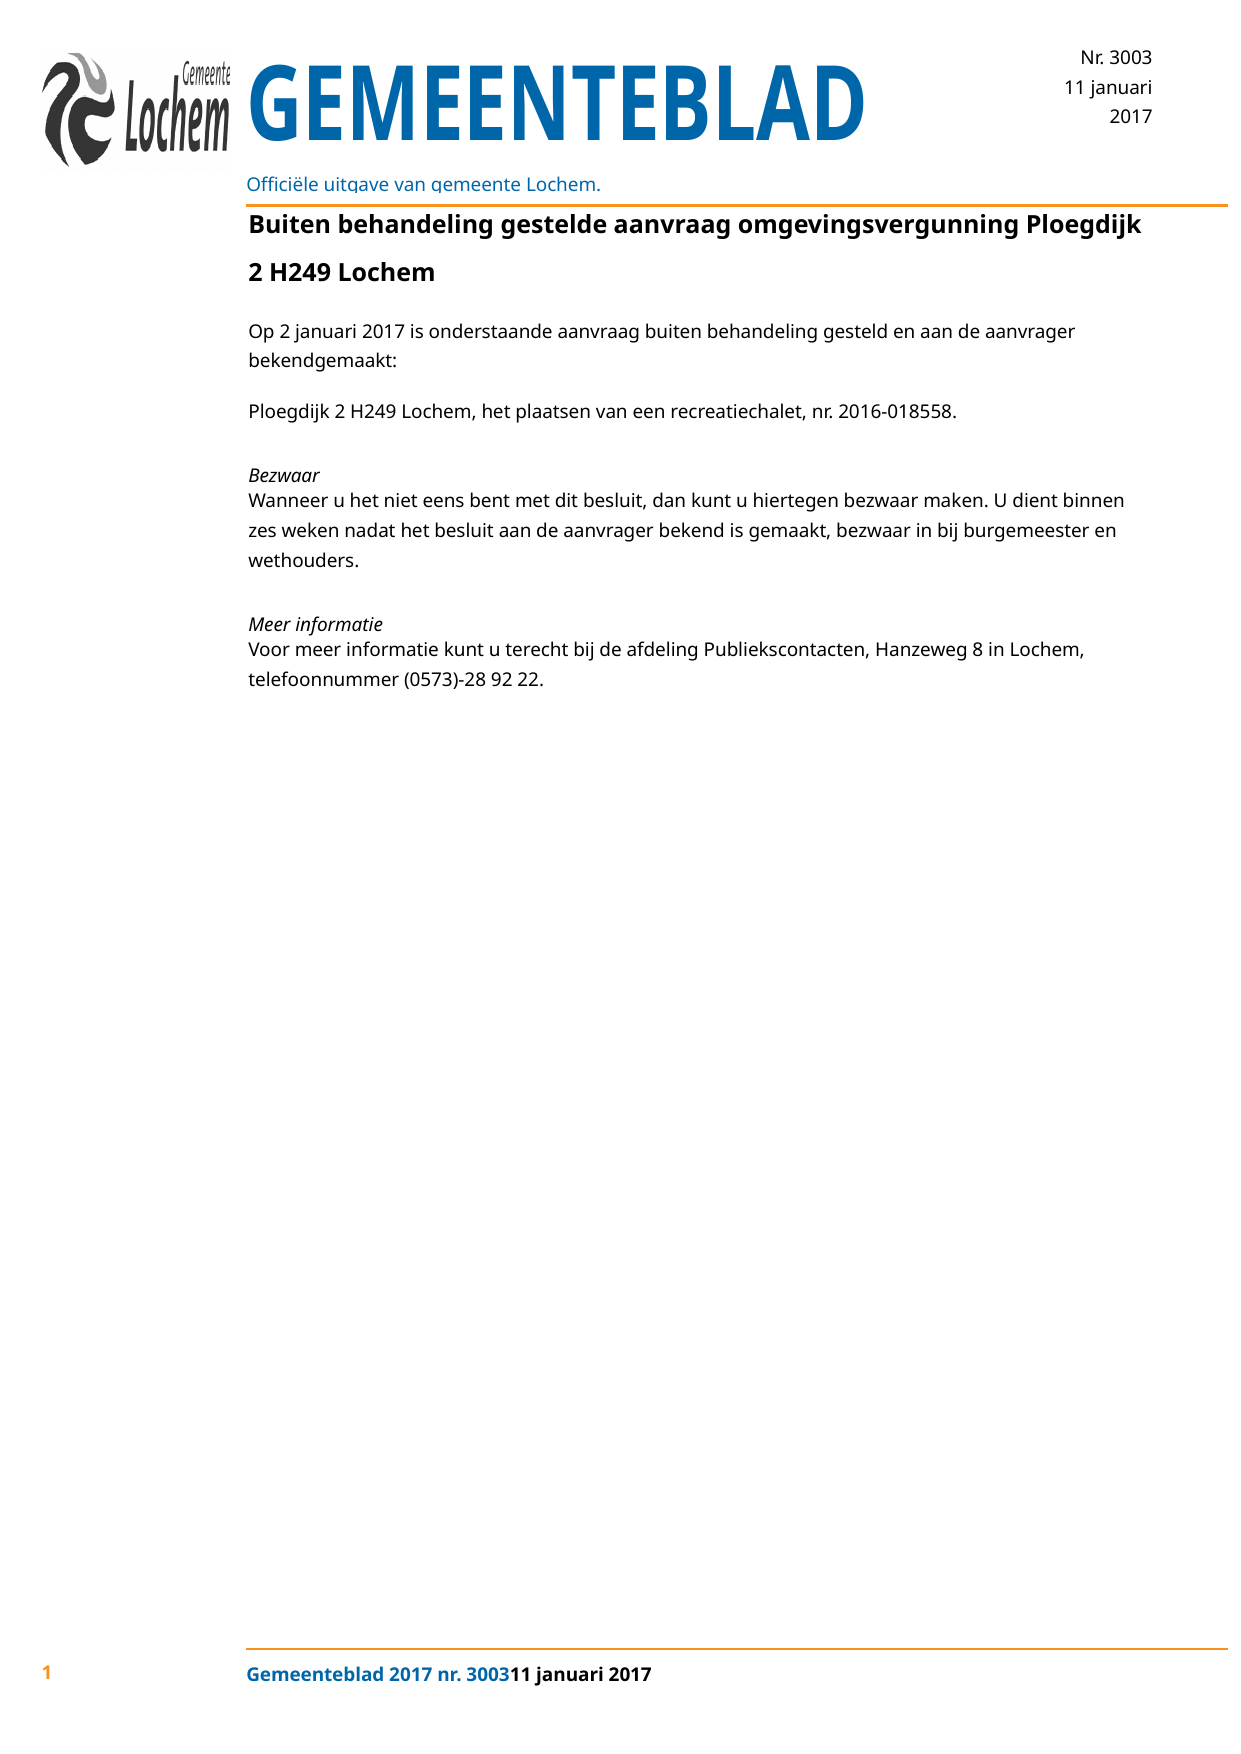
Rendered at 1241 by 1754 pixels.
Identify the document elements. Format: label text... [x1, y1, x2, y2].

text Bezwaar [248, 462, 1152, 488]
picture [41, 47, 231, 172]
text Meer informatie [248, 611, 1152, 636]
text Wanneer u het niet eens bent met dit besluit, dan kunt u hiertegen bezwaar maken. U dient binnen zes weken nadat het besluit aan de aanvrager bekend is gemaakt, bezwaar in bij burgemeester en wethouders. [248, 488, 1152, 572]
text Voor meer informatie kunt u terecht bij de afdeling Publiekscontacten, Hanzeweg 8 in Lochem, telefoonnummer (0573)-28 92 22. [248, 636, 1152, 692]
text Buiten behandeling gestelde aanvraag omgevingsvergunning Ploegdijk 2 H249 Lochem [248, 207, 1152, 288]
text Ploegdijk 2 H249 Lochem, het plaatsen van een recreatiechalet, nr. 2016-018558. [248, 398, 1152, 424]
text Op 2 januari 2017 is onderstaande aanvraag buiten behandeling gesteld en aan de aanvrager bekendgemaakt: [248, 318, 1152, 373]
